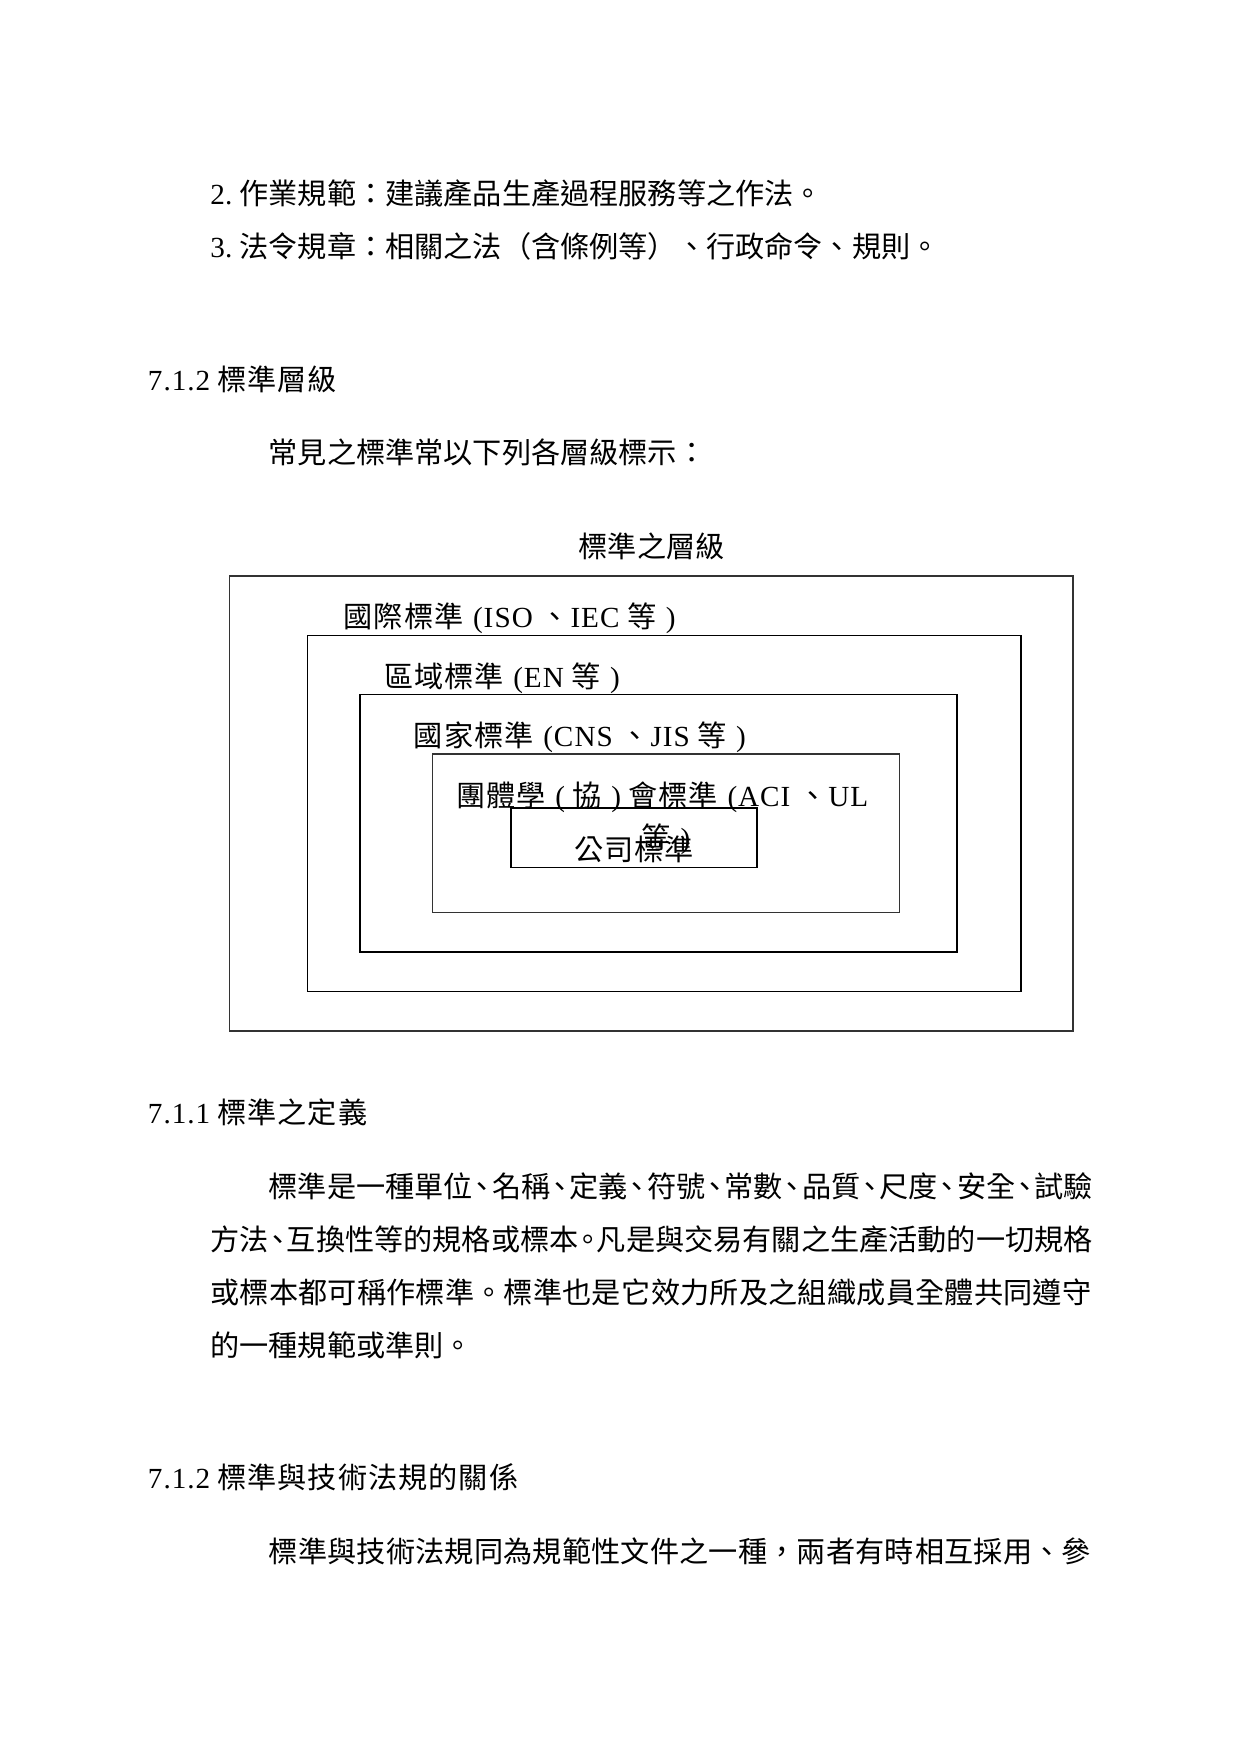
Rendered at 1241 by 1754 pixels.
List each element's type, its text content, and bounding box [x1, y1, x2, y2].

subtitle 7.1.1標準之定義 [148, 1090, 1092, 1132]
text 標準與技術法規同為規範性文件之一種，兩者有時相互採用、參 [210, 1529, 1092, 1571]
text 2. 作業規範：建議產品生產過程服務等之作法。 [210, 171, 1092, 213]
text 標準是一種單位、名稱、定義、符號、常數、品質、尺度、安全、試驗方法、互換性等的規格或標本。凡是與交易有關之生產活動的一切規格或標本都可稱作標準。標準也是它效力所及之組織成員全體共同遵守的一種規範或準則。 [210, 1164, 1092, 1364]
text 常見之標準常以下列各層級標示： [210, 430, 1092, 472]
subtitle 7.1.2標準層級 [148, 356, 1092, 398]
text 標準之層級 [210, 523, 1092, 565]
text 3. 法令規章：相關之法（含條例等）、行政命令、規則。 [210, 224, 1092, 266]
subtitle 7.1.2標準與技術法規的關係 [148, 1455, 1092, 1497]
